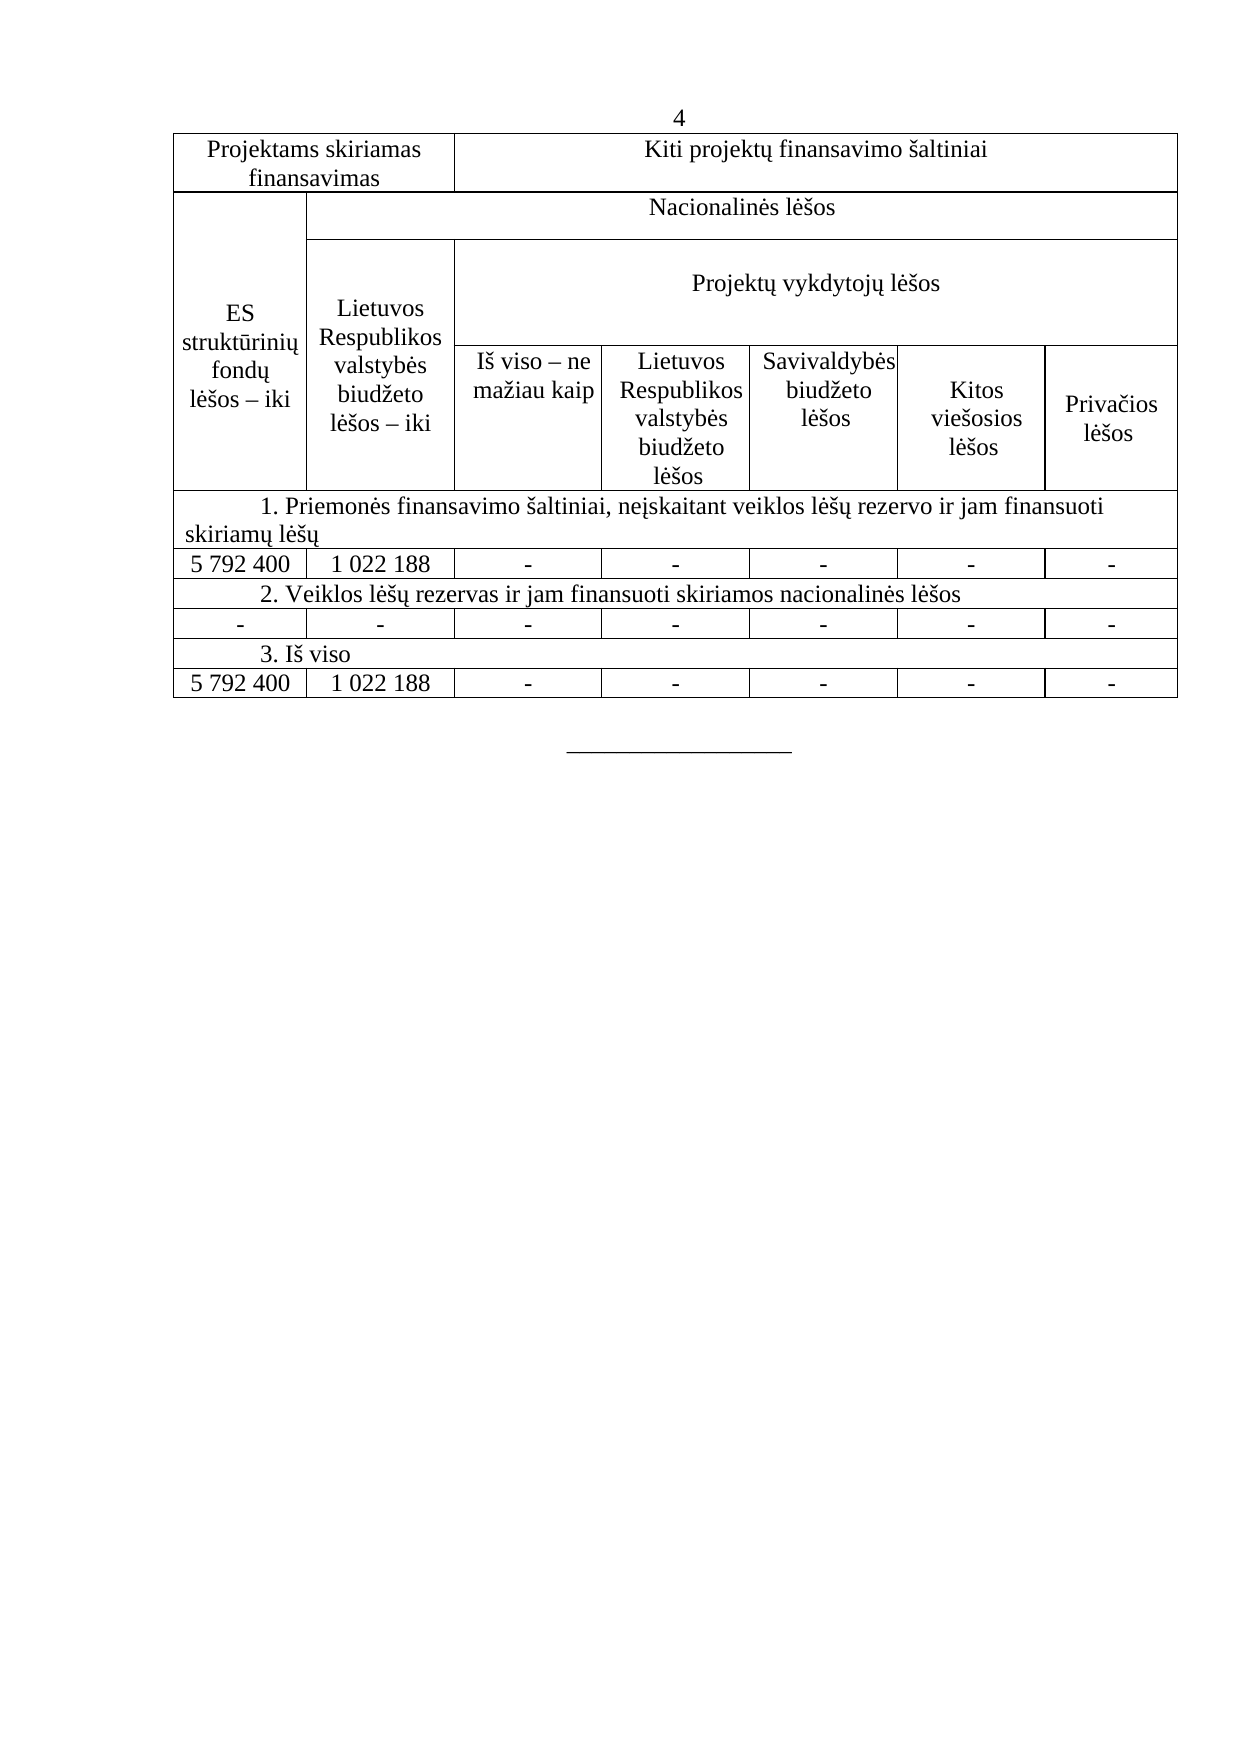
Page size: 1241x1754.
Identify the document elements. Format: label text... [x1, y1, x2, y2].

table_cell 1 022 188 [307, 669, 454, 697]
table_header Kiti projektų finansavimo šaltiniai [455, 134, 1177, 191]
table_cell - [898, 669, 1044, 697]
table_cell Savivaldybės biudžeto lėšos [750, 346, 897, 490]
table_cell - [307, 609, 454, 638]
text __________________ [177, 727, 1181, 756]
table_header Projektams skiriamas finansavimas [174, 134, 454, 191]
table_cell ES struktūrinių fondų lėšos – iki [174, 193, 306, 490]
table_cell - [750, 609, 897, 638]
table_cell 5 792 400 [174, 669, 306, 697]
table_cell - [455, 609, 601, 638]
table_cell - [750, 669, 897, 697]
table_cell - [174, 609, 306, 638]
table_cell Lietuvos Respublikos valstybės biudžeto lėšos – iki [307, 240, 454, 490]
table_cell 3. Iš viso [174, 639, 1177, 667]
table_cell Lietuvos Respublikos valstybės biudžeto lėšos [602, 346, 749, 490]
table_cell Projektų vykdytojų lėšos [455, 240, 1177, 345]
table_cell 5 792 400 [174, 549, 306, 578]
table_cell - [750, 549, 897, 578]
table_cell Kitos viešosios lėšos [898, 346, 1044, 490]
table_cell 2. Veiklos lėšų rezervas ir jam finansuoti skiriamos nacionalinės lėšos [174, 579, 1177, 608]
table_cell - [455, 669, 601, 697]
table_cell - [602, 609, 749, 638]
table_cell - [602, 669, 749, 697]
table_cell - [898, 609, 1044, 638]
table_cell 1. Priemonės finansavimo šaltiniai, neįskaitant veiklos lėšų rezervo ir jam finansuoti skiriamų lėšų [174, 491, 1177, 548]
table_cell Privačios lėšos [1046, 346, 1177, 490]
table_cell 1 022 188 [307, 549, 454, 578]
table_cell Nacionalinės lėšos [307, 193, 1177, 239]
table_cell - [602, 549, 749, 578]
table_cell Iš viso – ne mažiau kaip [455, 346, 601, 490]
table_cell - [1046, 549, 1177, 578]
table_cell - [455, 549, 601, 578]
table_cell - [898, 549, 1044, 578]
table_cell - [1046, 669, 1177, 697]
table_cell - [1046, 609, 1177, 638]
